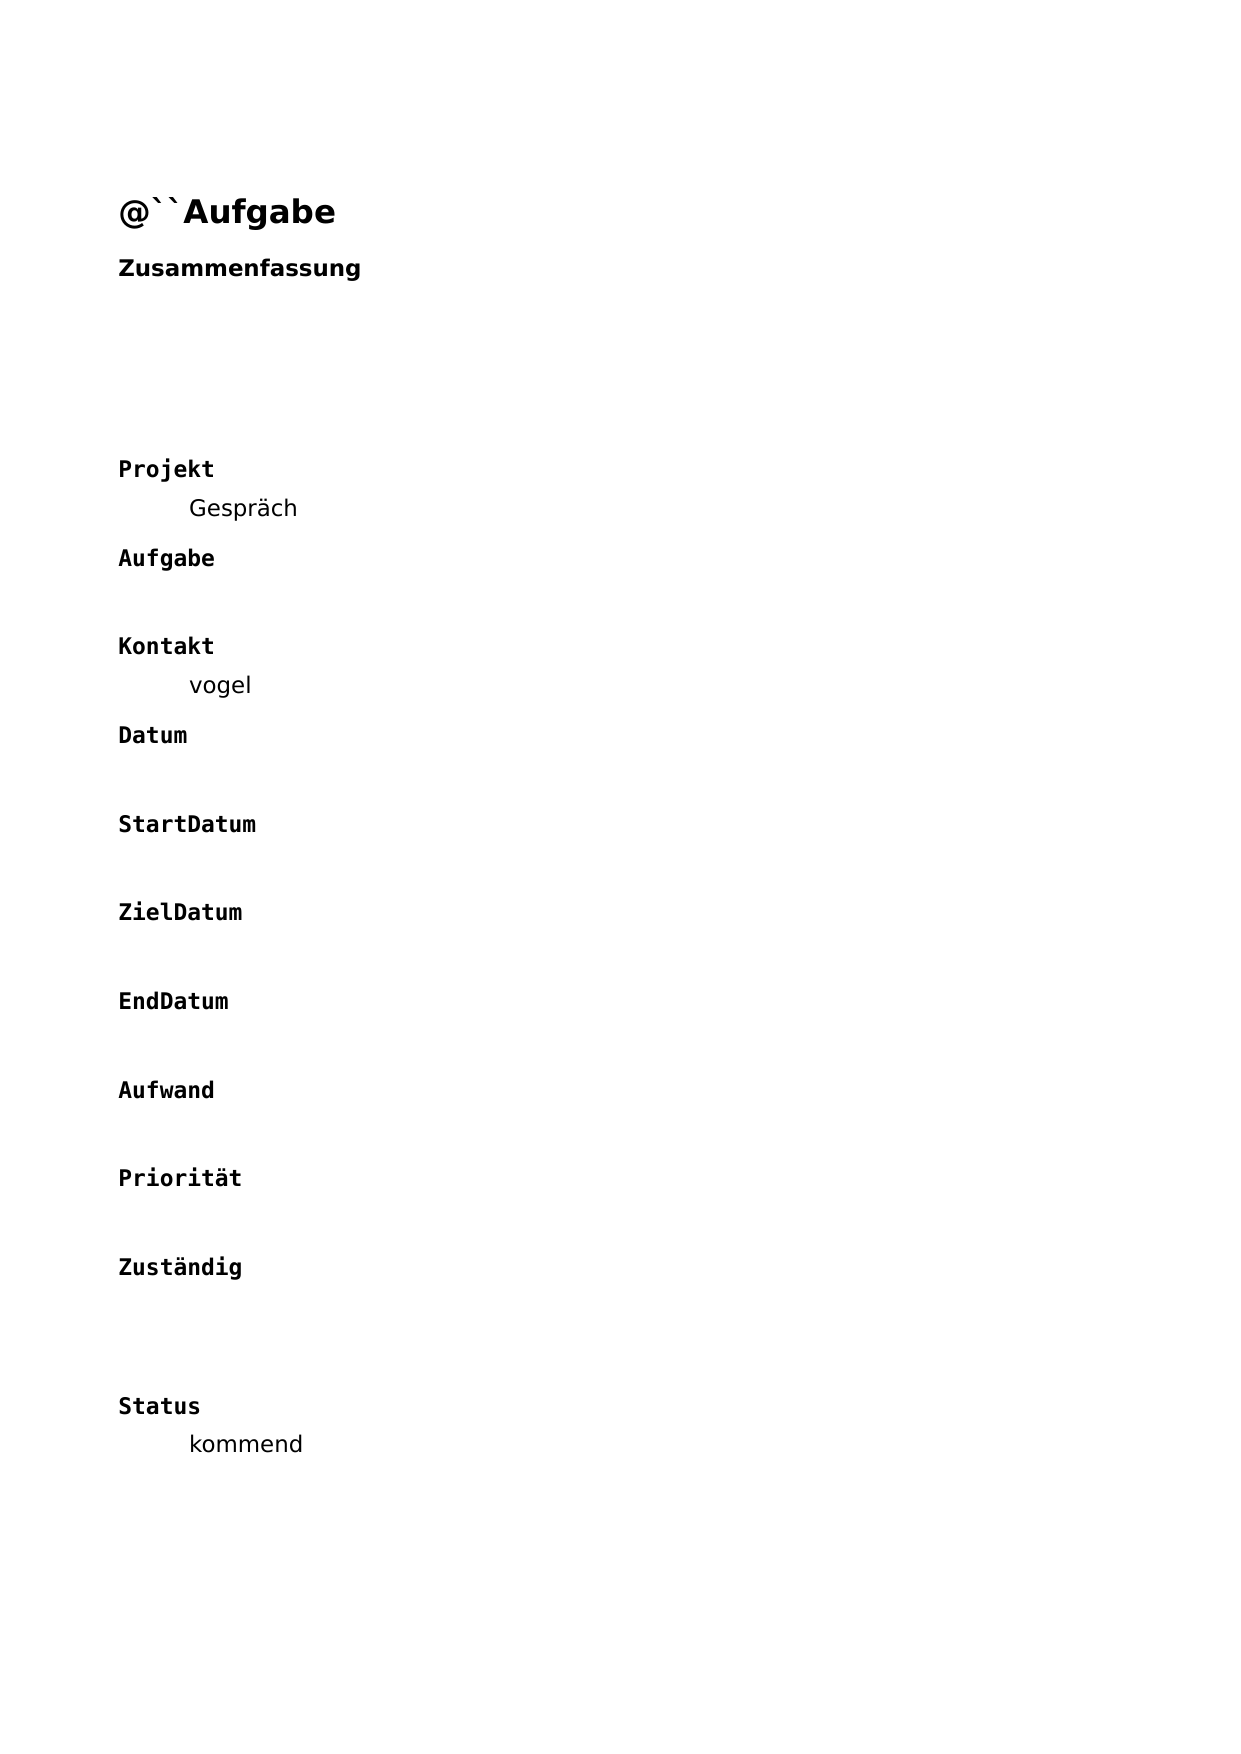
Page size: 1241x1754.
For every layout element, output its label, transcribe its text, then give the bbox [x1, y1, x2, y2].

text Aufgabe [118, 545, 1122, 572]
text ZielDatum [118, 899, 1122, 926]
text EndDatum [118, 988, 1122, 1015]
text Priorität [118, 1165, 1122, 1192]
text Datum [118, 722, 1122, 749]
text Aufwand [118, 1077, 1122, 1103]
text Zuständig [118, 1254, 1122, 1281]
text Status [118, 1393, 1122, 1419]
text Zusammenfassung [118, 255, 1122, 282]
list Gespräch [118, 495, 1122, 521]
text Kontakt [118, 633, 1122, 660]
subtitle @``Aufgabe [118, 193, 1122, 231]
list vogel [118, 672, 1122, 699]
text StartDatum [118, 811, 1122, 837]
list kommend [118, 1431, 1122, 1458]
text Projekt [118, 456, 1122, 483]
